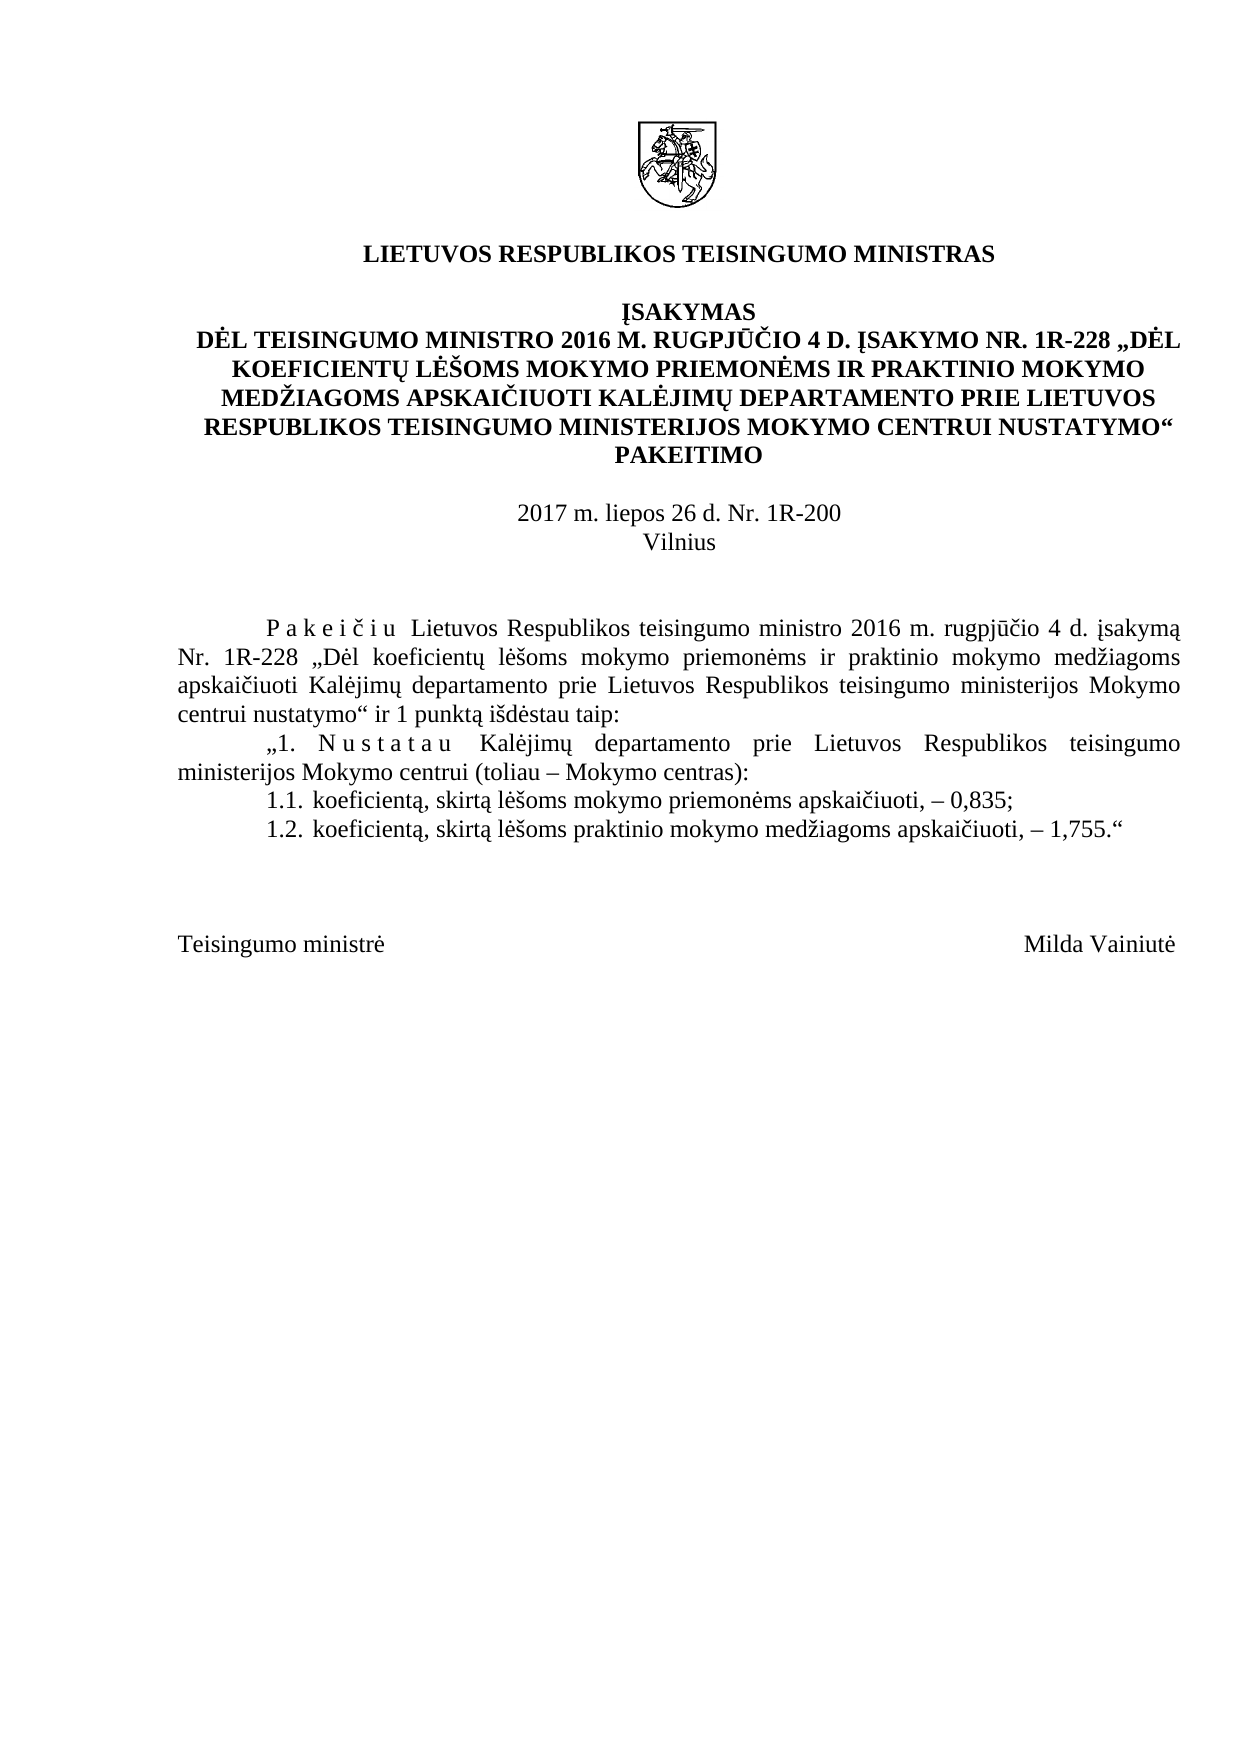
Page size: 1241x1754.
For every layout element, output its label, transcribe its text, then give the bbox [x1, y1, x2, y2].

text 2017 m. liepos 26 d. Nr. 1R-200 [177, 498, 1181, 527]
text Vilnius [177, 527, 1181, 555]
text Pakeičiu Lietuvos Respublikos teisingumo ministro 2016 m. rugpjūčio 4 d. įsakymą Nr. 1R-228 „Dėl koeficientų lėšoms mokymo priemonėms ir praktinio mokymo medžiagoms apskaičiuoti Kalėjimų departamento prie Lietuvos Respublikos teisingumo ministerijos Mokymo centrui nustatymo“ ir 1 punktą išdėstau taip: [177, 613, 1181, 728]
text 1.1. koeficientą, skirtą lėšoms mokymo priemonėms apskaičiuoti, – 0,835; [177, 785, 1181, 814]
text 1.2. koeficientą, skirtą lėšoms praktinio mokymo medžiagoms apskaičiuoti, – 1,755.“ [177, 814, 1181, 843]
text LIETUVOS RESPUBLIKOS TEISINGUMO MINISTRAS [177, 239, 1181, 268]
text Įsakymas [196, 297, 1181, 325]
text „1. N u s t a t a u Kalėjimų departamento prie Lietuvos Respublikos teisingumo ministerijos Mokymo centrui (toliau – Mokymo centras): [177, 728, 1181, 785]
text DĖL TEISINGUMO MINISTRO 2016 M. RuGPJŪČIO 4 D. ĮSAKYMO Nr. 1R-228 „DĖL koeficientŲ lėšoms mokymo priemonėms ir praktinio mokymo medžiagoms apskaičiuoti KALĖJIMŲ DEPARTAMENTO PRIE LIETUVOS RESPUBLIKOS TEISINGUMO MINISTERIJOS MOKYMO CENTRUI nustatymo“ pakeitimo [196, 325, 1181, 469]
text Teisingumo ministrė Milda Vainiutė [177, 929, 1181, 958]
